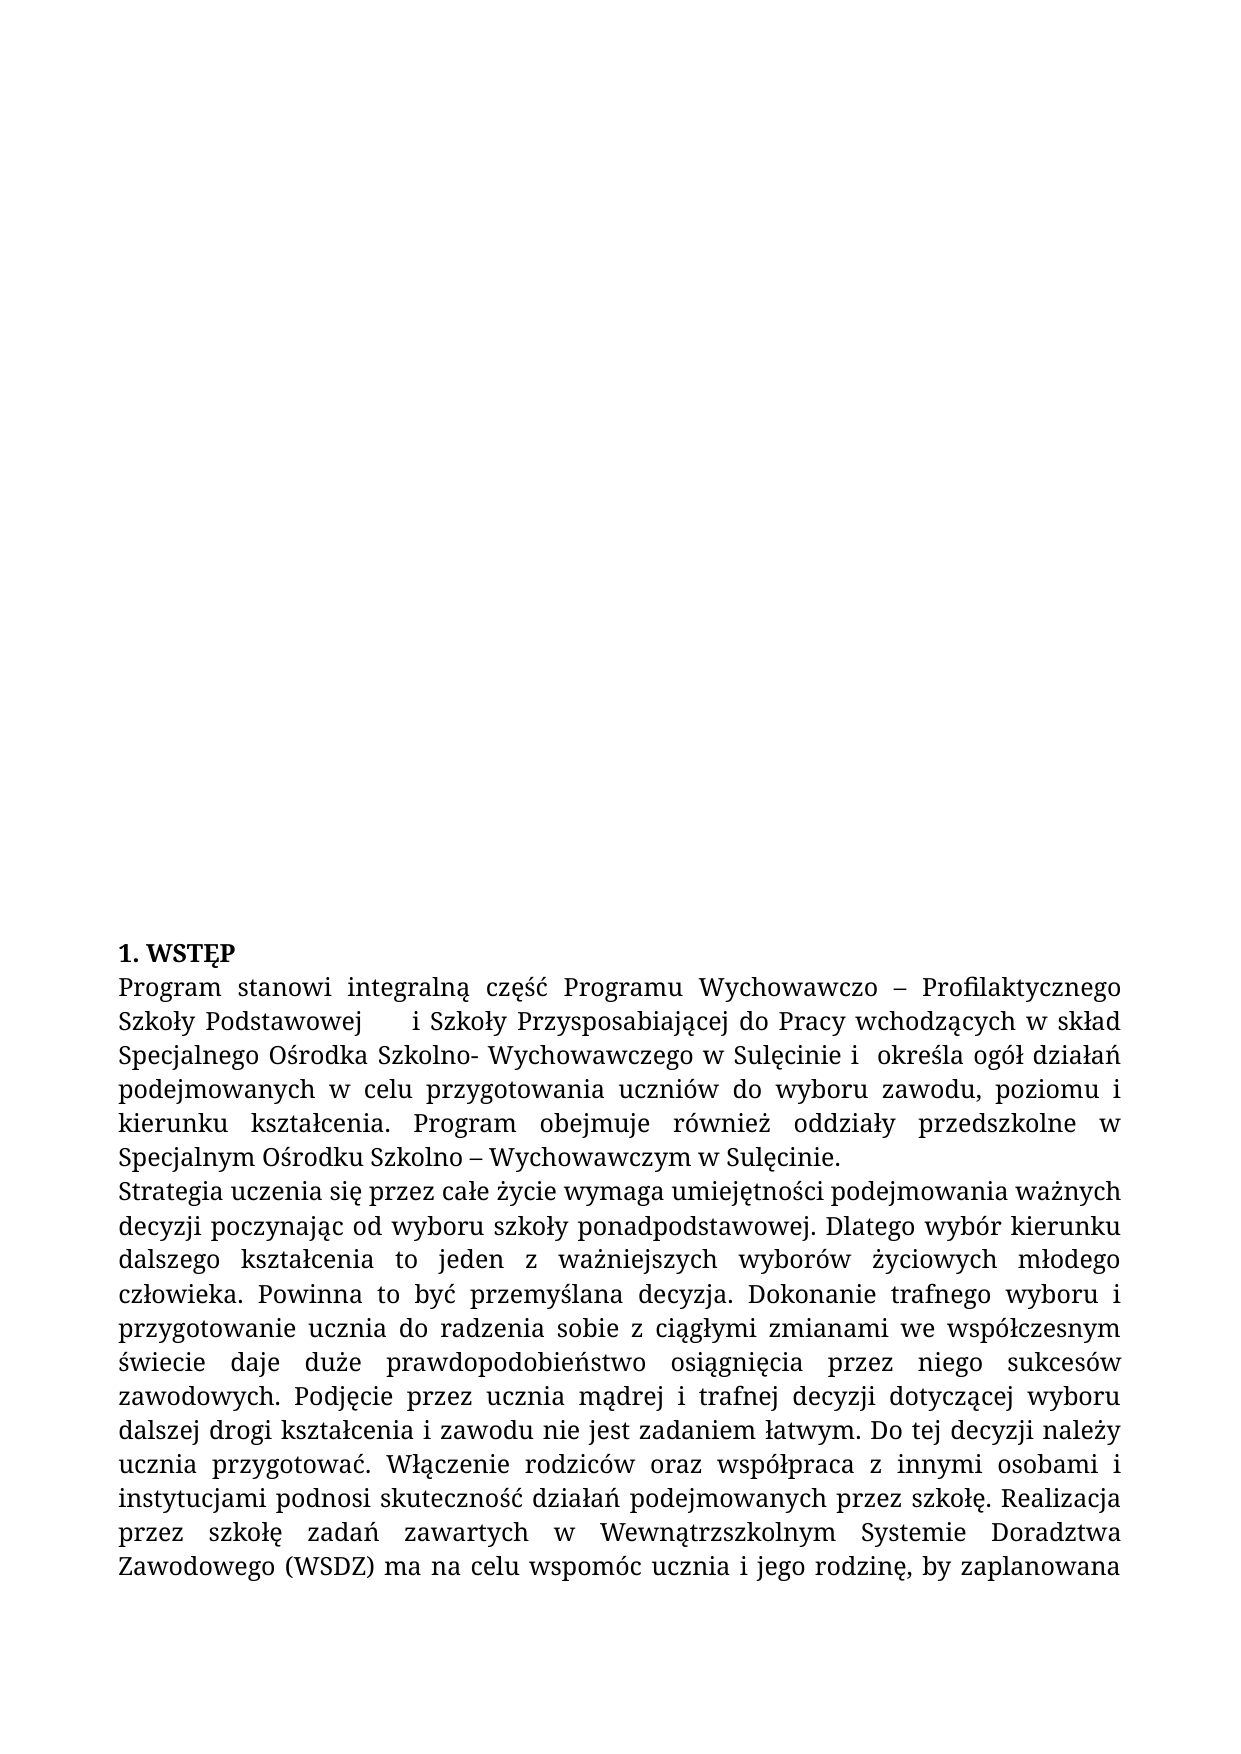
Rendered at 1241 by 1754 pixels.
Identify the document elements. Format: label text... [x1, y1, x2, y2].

text Strategia uczenia się przez całe życie wymaga umiejętności podejmowania ważnych decyzji poczynając od wyboru szkoły ponadpodstawowej. Dlatego wybór kierunku dalszego kształcenia to jeden z ważniejszych wyborów życiowych młodego człowieka. Powinna to być przemyślana decyzja. Dokonanie trafnego wyboru i przygotowanie ucznia do radzenia sobie z ciągłymi zmianami we współczesnym świecie daje duże prawdopodobieństwo osiągnięcia przez niego sukcesów zawodowych. Podjęcie przez ucznia mądrej i trafnej decyzji dotyczącej wyboru dalszej drogi kształcenia i zawodu nie jest zadaniem łatwym. Do tej decyzji należy ucznia przygotować. Włączenie rodziców oraz współpraca z innymi osobami i instytucjami podnosi skuteczność działań podejmowanych przez szkołę. Realizacja przez szkołę zadań zawartych w Wewnątrzszkolnym Systemie Doradztwa Zawodowego (WSDZ) ma na celu wspomóc ucznia i jego rodzinę, by zaplanowana [118, 1174, 1122, 1583]
text Program stanowi integralną część Programu Wychowawczo – Profilaktycznego Szkoły Podstawowej i Szkoły Przysposabiającej do Pracy wchodzących w skład Specjalnego Ośrodka Szkolno- Wychowawczego w Sulęcinie i określa ogół działań podejmowanych w celu przygotowania uczniów do wyboru zawodu, poziomu i kierunku kształcenia. Program obejmuje również oddziały przedszkolne w Specjalnym Ośrodku Szkolno – Wychowawczym w Sulęcinie. [118, 970, 1122, 1174]
text 1. WSTĘP [118, 936, 1122, 970]
